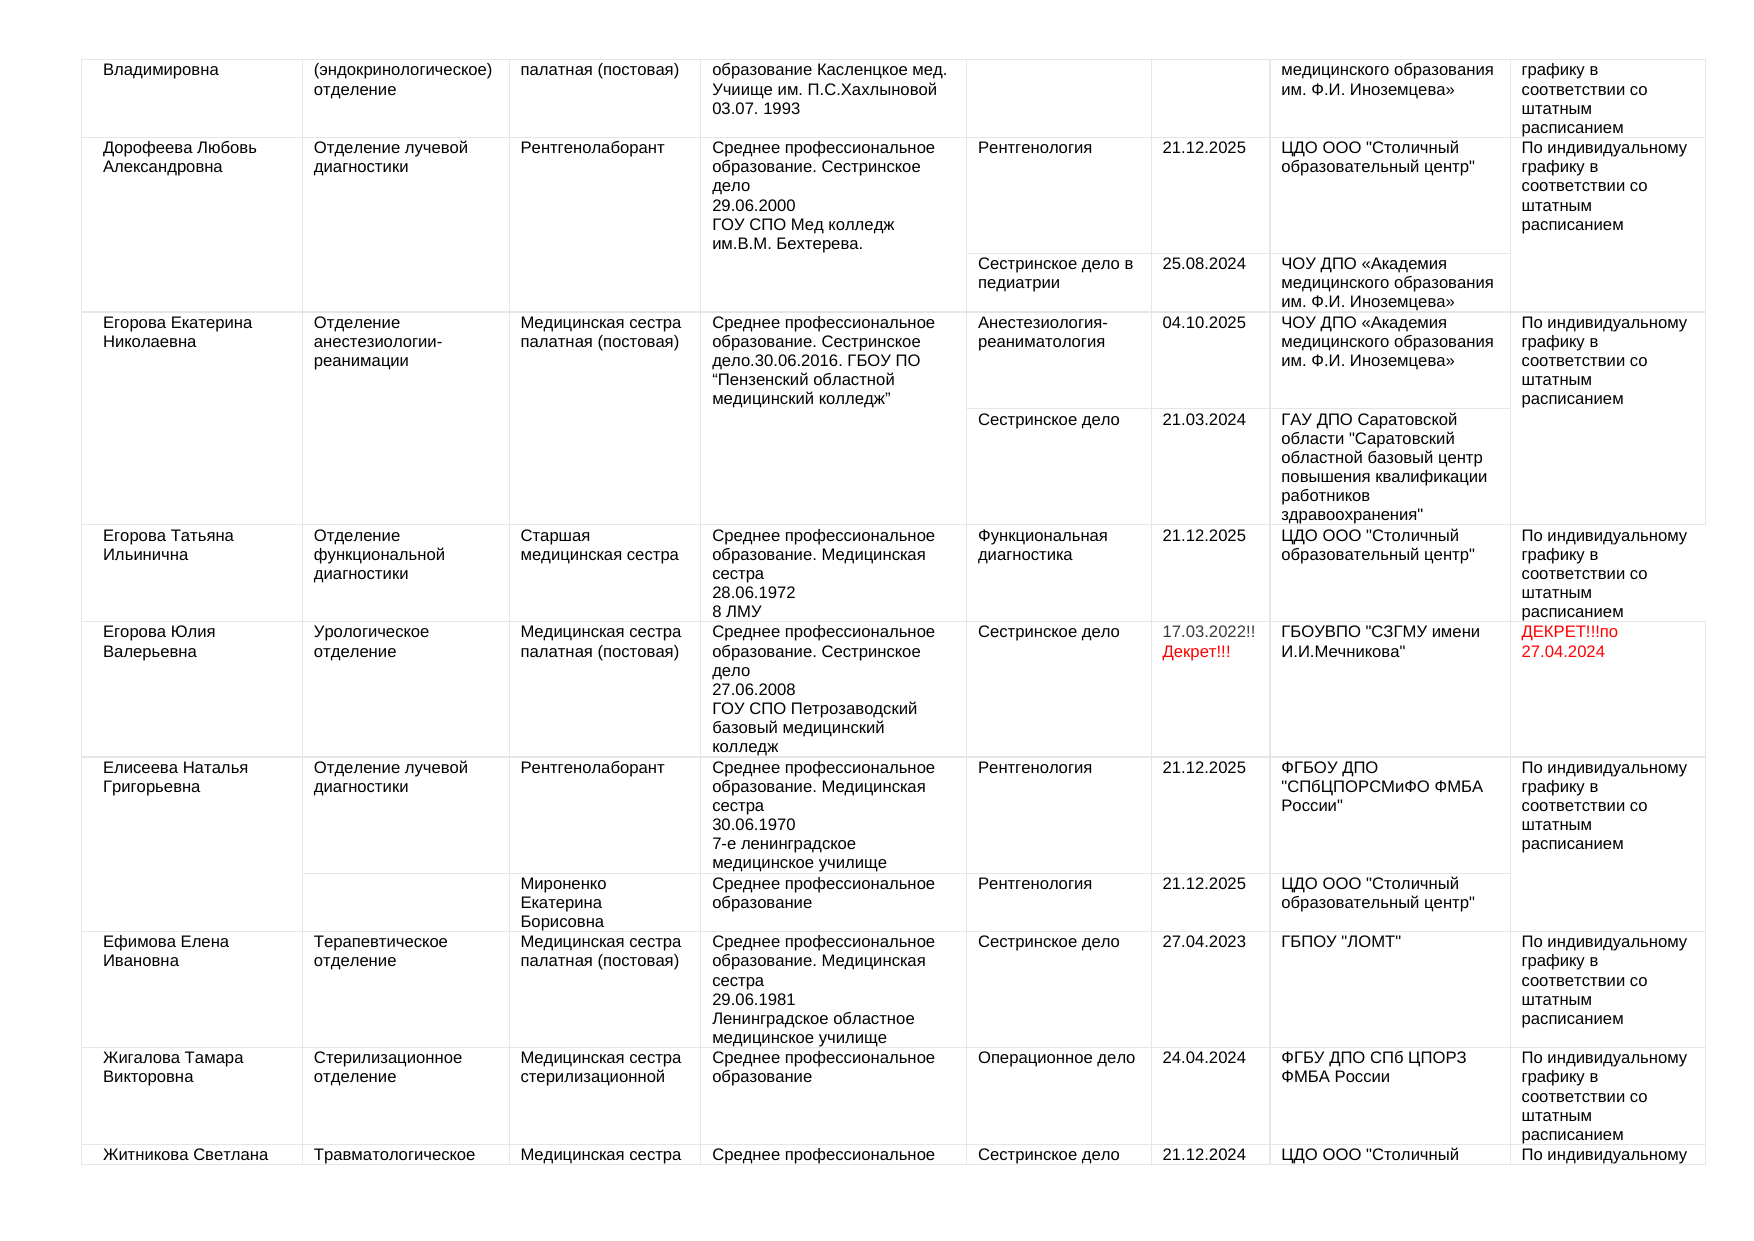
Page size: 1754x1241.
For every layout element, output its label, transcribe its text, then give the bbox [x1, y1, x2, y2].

table_cell Медицинская сестра палатная (постовая) [510, 622, 700, 756]
table_cell По индивидуальному графику в соответствии со штатным расписанием [1511, 1048, 1705, 1144]
table_cell 27.04.2023 [1152, 932, 1269, 1047]
table_cell Елисеева Наталья Григорьевна [82, 758, 302, 931]
table_cell Рентгенология [967, 758, 1151, 872]
table_cell 25.08.2024 [1152, 254, 1269, 311]
table_cell Егорова Татьяна Ильинична [82, 525, 302, 621]
table_cell Отделение функциональной диагностики [303, 525, 509, 621]
table_cell ФГБУ ДПО СПб ЦПОРЗ ФМБА России [1271, 1048, 1510, 1144]
table_cell По индивидуальному графику в соответствии со штатным расписанием [1511, 138, 1705, 311]
table_cell медицинского образования им. Ф.И. Иноземцева» [1271, 60, 1510, 137]
table_cell Сестринское дело [967, 932, 1151, 1047]
table_cell Сестринское дело [967, 622, 1151, 756]
table_cell Операционное дело [967, 1048, 1151, 1144]
table_cell ЧОУ ДПО «Академия медицинского образования им. Ф.И. Иноземцева» [1271, 313, 1510, 408]
table_cell ГБОУВПО "СЗГМУ имени И.И.Мечникова" [1271, 622, 1510, 756]
table_cell Егорова Юлия Валерьевна [82, 622, 302, 756]
table_cell Функциональная диагностика [967, 525, 1151, 621]
table_cell Среднее профессиональное образование. Медицинская сестра 29.06.1981 Ленинградское областное медицинское училище [701, 932, 966, 1047]
table_cell [1152, 60, 1269, 137]
table_cell 04.10.2025 [1152, 313, 1269, 408]
table_cell 21.12.2025 [1152, 758, 1269, 872]
table_cell [967, 60, 1151, 137]
table_cell Терапевтическое отделение [303, 932, 509, 1047]
table_cell По индивидуальному [1511, 1145, 1705, 1164]
table_cell Владимировна [82, 60, 302, 137]
table_cell 21.12.2025 [1152, 525, 1269, 621]
table_cell Среднее профессиональное образование [701, 1048, 966, 1144]
table_cell 24.04.2024 [1152, 1048, 1269, 1144]
table_cell ГАУ ДПО Саратовской области "Саратовский областной базовый центр повышения квалификации работников здравоохранения" [1271, 409, 1510, 524]
table_cell Среднее профессиональное образование. Медицинская сестра 30.06.1970 7-е ленинградское медицинское училище [701, 758, 966, 872]
table_cell 21.03.2024 [1152, 409, 1269, 524]
table_cell [701, 253, 966, 311]
table_cell Медицинская сестра стерилизационной [510, 1048, 700, 1144]
table_cell Анестезиология-реаниматология [967, 313, 1151, 408]
table_cell Егорова Екатерина Николаевна [82, 313, 302, 524]
table_cell ЦДО ООО "Столичный образовательный центр" [1271, 138, 1510, 253]
table_cell ЧОУ ДПО «Академия медицинского образования им. Ф.И. Иноземцева» [1271, 254, 1510, 311]
table_cell Среднее профессиональное образование. Сестринское дело 29.06.2000 ГОУ СПО Мед колледж им.В.М. Бехтерева. [701, 138, 966, 253]
table_cell Мироненко Екатерина Борисовна [510, 874, 700, 931]
table_cell Отделение анестезиологии-реанимации [303, 313, 509, 524]
table_cell Урологическое отделение [303, 622, 509, 756]
table_cell Жигалова Тамара Викторовна [82, 1048, 302, 1144]
table_cell Медицинская сестра палатная (постовая) [510, 313, 700, 524]
table_cell Среднее профессиональное [701, 1145, 966, 1164]
table_cell 21.12.2024 [1152, 1145, 1269, 1164]
table_cell Сестринское дело в педиатрии [967, 254, 1151, 311]
table_cell палатная (постовая) [510, 60, 700, 137]
table_cell (эндокринологическое) отделение [303, 60, 509, 137]
table_cell Старшая медицинская сестра [510, 525, 700, 621]
table_cell По индивидуальному графику в соответствии со штатным расписанием [1511, 525, 1705, 621]
table_cell ЦДО ООО "Столичный образовательный центр" [1271, 874, 1510, 931]
table_cell Травматологическое [303, 1145, 509, 1164]
table_cell 21.12.2025 [1152, 874, 1269, 931]
table_cell [303, 874, 509, 931]
table_cell ГБПОУ "ЛОМТ" [1271, 932, 1510, 1047]
table_cell Отделение лучевой диагностики [303, 138, 509, 311]
table_cell Стерилизационное отделение [303, 1048, 509, 1144]
table_cell Сестринское дело [967, 409, 1151, 524]
table_cell 17.03.2022!! Декрет!!! [1152, 622, 1269, 756]
table_cell По индивидуальному графику в соответствии со штатным расписанием [1511, 758, 1705, 931]
table_cell ЦДО ООО "Столичный [1271, 1145, 1510, 1164]
table_cell Среднее профессиональное образование. Медицинская сестра 28.06.1972 8 ЛМУ [701, 525, 966, 621]
table_cell Житникова Светлана [82, 1145, 302, 1164]
table_cell образование Касленцкое мед. Учиище им. П.С.Хахлыновой 03.07. 1993 [701, 60, 966, 137]
table_cell По индивидуальному графику в соответствии со штатным расписанием [1511, 932, 1705, 1047]
table_cell графику в соответствии со штатным расписанием [1511, 60, 1705, 137]
table_cell Среднее профессиональное образование. Сестринское дело 27.06.2008 ГОУ СПО Петрозаводский базовый медицинский колледж [701, 622, 966, 756]
table_cell Среднее профессиональное образование. Сестринское дело.30.06.2016. ГБОУ ПО “Пензенский областной медицинский колледж” [701, 313, 966, 408]
table_cell Медицинская сестра [510, 1145, 700, 1164]
table_cell Рентгенолаборант [510, 138, 700, 311]
table_cell Дорофеева Любовь Александровна [82, 138, 302, 311]
table_cell ДЕКРЕТ!!!по 27.04.2024 [1511, 622, 1705, 756]
table_cell Среднее профессиональное образование [701, 874, 966, 931]
table_cell ЦДО ООО "Столичный образовательный центр" [1271, 525, 1510, 621]
table_cell ФГБОУ ДПО "СПбЦПОРСМиФО ФМБА России" [1271, 758, 1510, 872]
table_cell По индивидуальному графику в соответствии со штатным расписанием [1511, 313, 1705, 524]
table_cell Ефимова Елена Ивановна [82, 932, 302, 1047]
table_cell Медицинская сестра палатная (постовая) [510, 932, 700, 1047]
table_cell Сестринское дело [967, 1145, 1151, 1164]
table_cell 21.12.2025 [1152, 138, 1269, 253]
table_cell Рентгенология [967, 874, 1151, 931]
table_cell Отделение лучевой диагностики [303, 758, 509, 872]
table_cell Рентгенология [967, 138, 1151, 253]
table_cell Рентгенолаборант [510, 758, 700, 872]
table_cell [701, 408, 966, 524]
